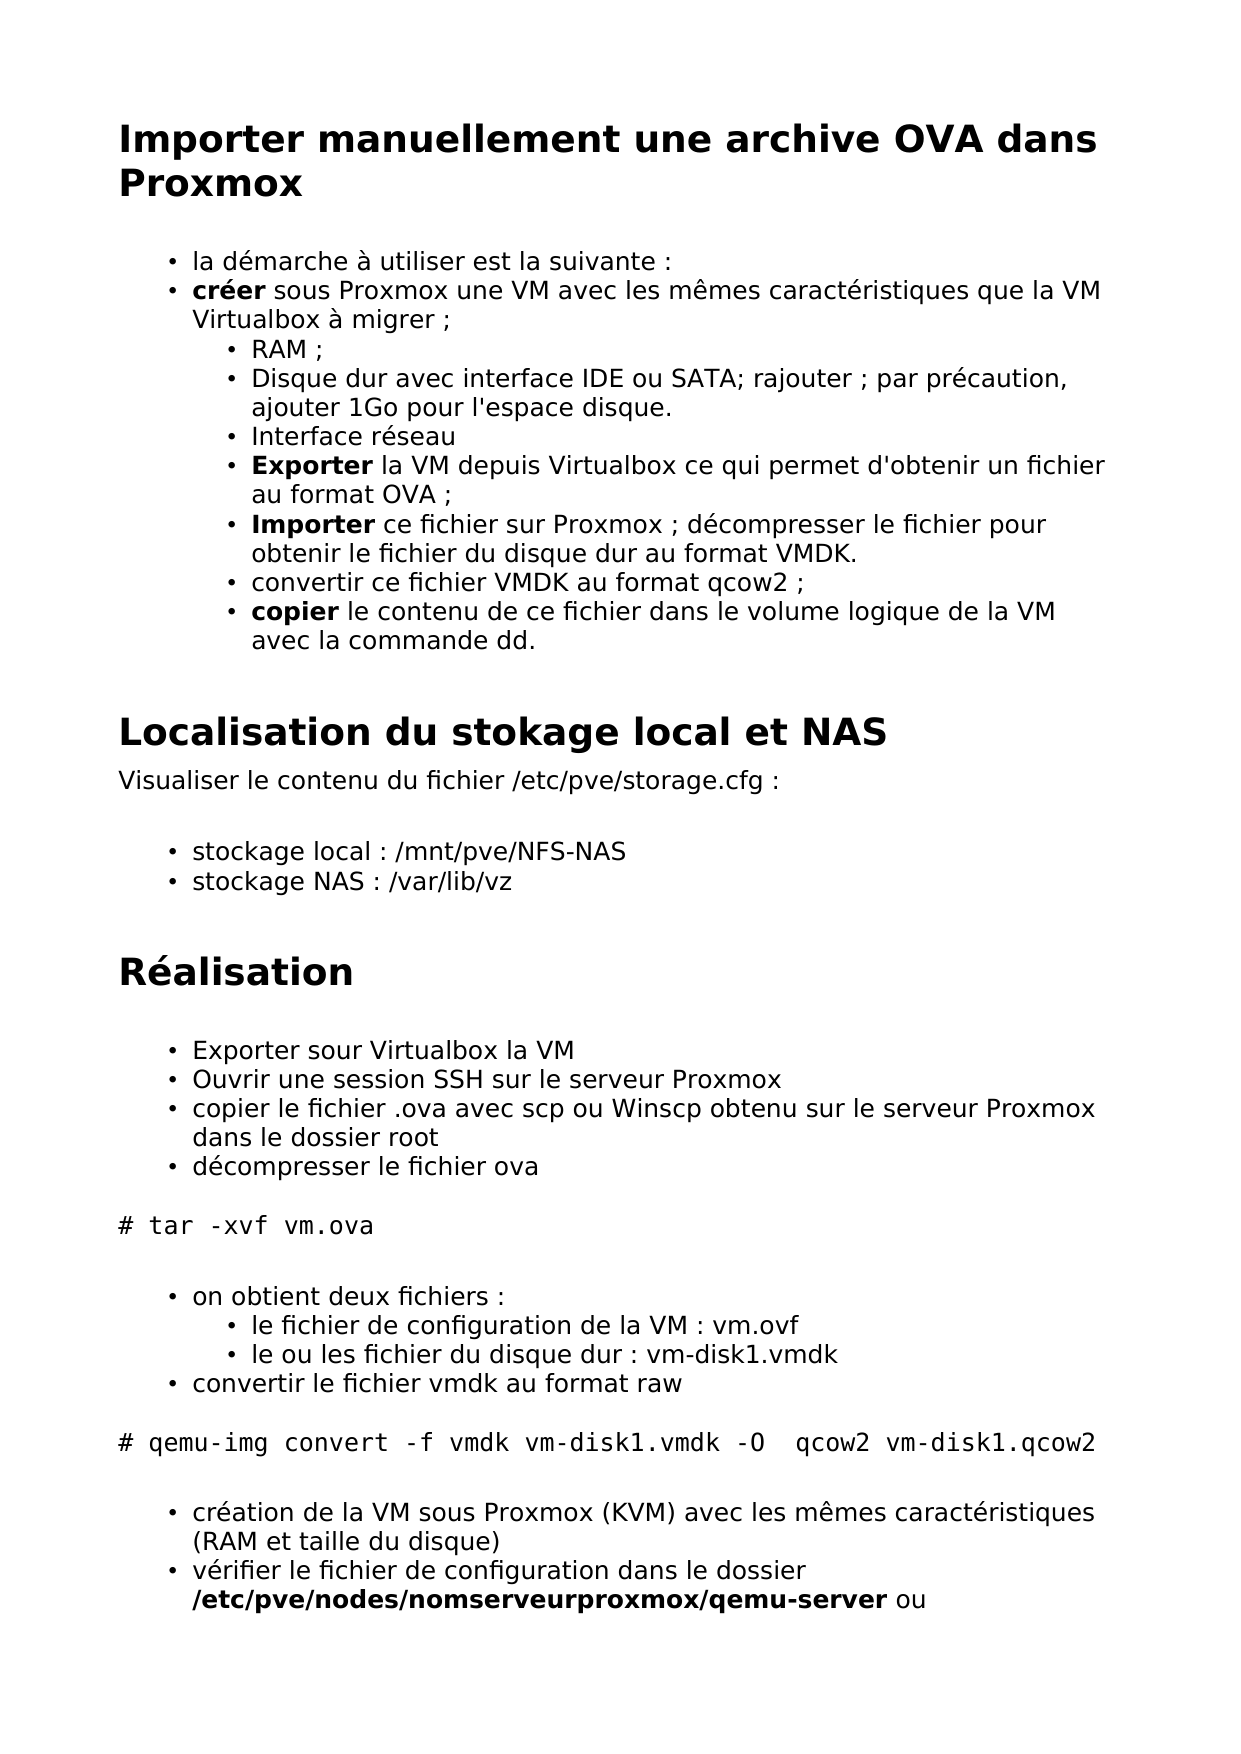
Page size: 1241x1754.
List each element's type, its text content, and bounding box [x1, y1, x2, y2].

list convertir le fichier vmdk au format raw [177, 1369, 1122, 1398]
list on obtient deux fichiers : [177, 1282, 1122, 1311]
list création de la VM sous Proxmox (KVM) avec les mêmes caractéristiques (RAM et taille du disque) [177, 1498, 1122, 1557]
subtitle Réalisation [118, 950, 1122, 994]
list stockage NAS : /var/lib/vz [177, 867, 1122, 896]
list le ou les fichier du disque dur : vm-disk1.vmdk [236, 1340, 1122, 1369]
subtitle Importer manuellement une archive OVA dans Proxmox [118, 118, 1122, 205]
list stockage local : /mnt/pve/NFS-NAS [177, 837, 1122, 867]
text # qemu-img convert -f vmdk vm-disk1.vmdk -O qcow2 vm-disk1.qcow2 [118, 1428, 1122, 1457]
list Exporter la VM depuis Virtualbox ce qui permet d'obtenir un fichier au format OVA ; [236, 452, 1122, 510]
list copier le contenu de ce fichier dans le volume logique de la VM avec la commande dd. [236, 597, 1122, 656]
list créer sous Proxmox une VM avec les mêmes caractéristiques que la VM Virtualbox à migrer ; [177, 277, 1122, 335]
list vérifier le fichier de configuration dans le dossier /etc/pve/nodes/nomserveurproxmox/qemu-server ou [177, 1557, 1122, 1615]
list convertir ce fichier VMDK au format qcow2 ; [236, 568, 1122, 597]
list Ouvrir une session SSH sur le serveur Proxmox [177, 1065, 1122, 1094]
list copier le fichier .ova avec scp ou Winscp obtenu sur le serveur Proxmox dans le dossier root [177, 1094, 1122, 1153]
text Visualiser le contenu du fichier /etc/pve/storage.cfg : [118, 766, 1122, 796]
list Exporter sour Virtualbox la VM [177, 1036, 1122, 1065]
text # tar -xvf vm.ova [118, 1211, 1122, 1240]
list décompresser le fichier ova [177, 1153, 1122, 1182]
list Importer ce fichier sur Proxmox ; décompresser le fichier pour obtenir le fichier du disque dur au format VMDK. [236, 510, 1122, 568]
list Interface réseau [236, 422, 1122, 452]
list Disque dur avec interface IDE ou SATA; rajouter ; par précaution, ajouter 1Go pour l'espace disque. [236, 364, 1122, 422]
list la démarche à utiliser est la suivante : [177, 247, 1122, 277]
list le fichier de configuration de la VM : vm.ovf [236, 1311, 1122, 1340]
subtitle Localisation du stokage local et NAS [118, 710, 1122, 754]
list RAM ; [236, 335, 1122, 364]
